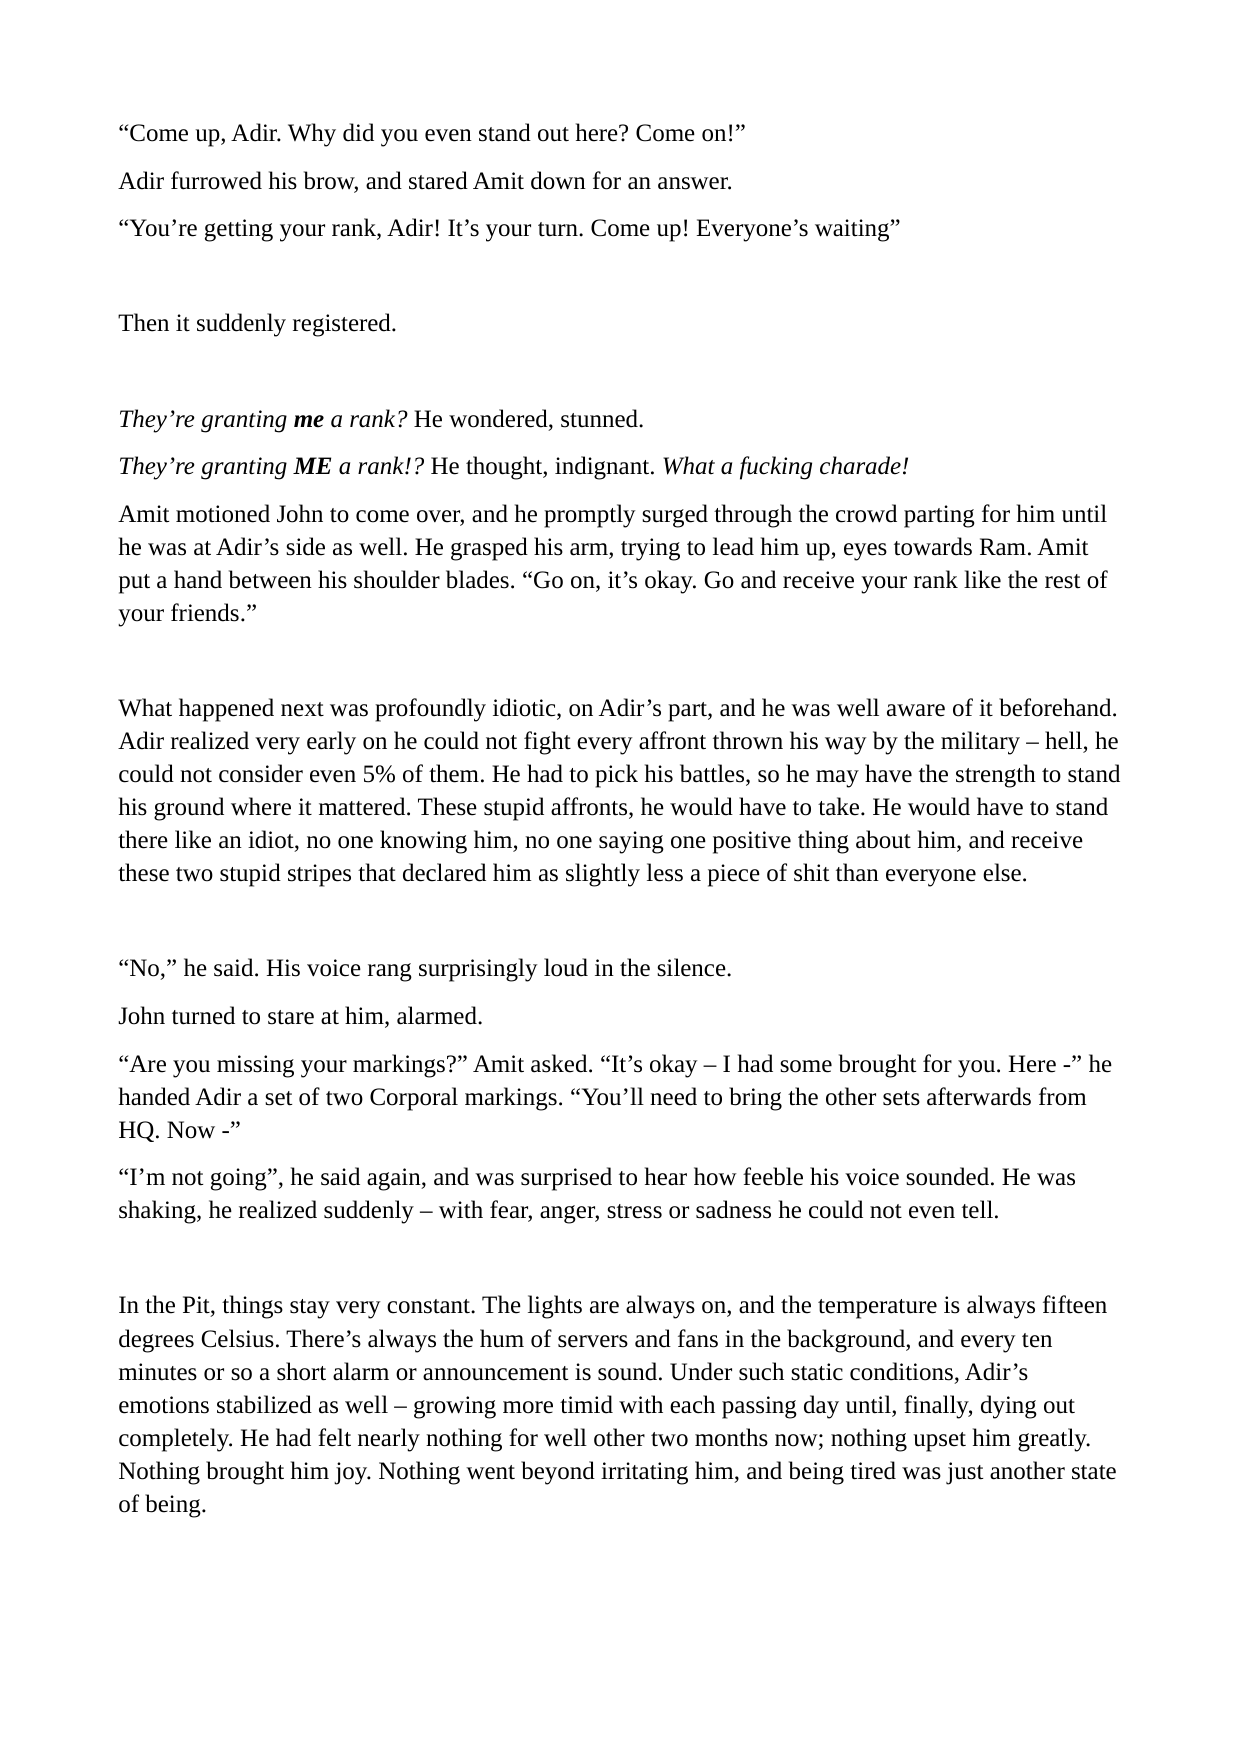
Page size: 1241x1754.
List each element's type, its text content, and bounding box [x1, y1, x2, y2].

text “No,” he said. His voice rang surprisingly loud in the silence. [118, 953, 1122, 982]
text Then it suddenly registered. [118, 308, 1122, 337]
text “Are you missing your markings?” Amit asked. “It’s okay – I had some brought for you. Here -” he handed Adir a set of two Corporal markings. “You’ll need to bring the other sets afterwards from HQ. Now -” [118, 1049, 1122, 1143]
text Amit motioned John to come over, and he promptly surged through the crowd parting for him until he was at Adir’s side as well. He grasped his arm, trying to lead him up, eyes towards Ram. Amit put a hand between his shoulder blades. “Go on, it’s okay. Go and receive your rank like the rest of your friends.” [118, 499, 1122, 627]
text In the Pit, things stay very constant. The lights are always on, and the temperature is always fifteen degrees Celsius. There’s always the hum of servers and fans in the background, and every ten minutes or so a short alarm or announcement is sound. Under such static conditions, Adir’s emotions stabilized as well – growing more timid with each passing day until, finally, dying out completely. He had felt nearly nothing for well other two months now; nothing upset him greatly. Nothing brought him joy. Nothing went beyond irritating him, and being tired was just another state of being. [118, 1291, 1122, 1517]
text “I’m not going”, he said again, and was surprised to hear how feeble his voice sounded. He was shaking, he realized suddenly – with fear, anger, stress or sadness he could not even tell. [118, 1162, 1122, 1224]
text Adir furrowed his brow, and stared Amit down for an answer. [118, 166, 1122, 194]
text What happened next was profoundly idiotic, on Adir’s part, and he was well aware of it beforehand. Adir realized very early on he could not fight every affront thrown his way by the military – hell, he could not consider even 5% of them. He had to pick his battles, so he may have the strength to stand his ground where it mattered. These stupid affronts, he would have to take. He would have to stand there like an idiot, no one knowing him, no one saying one positive thing about him, and receive these two stupid stripes that declared him as slightly less a piece of shit than everyone else. [118, 693, 1122, 887]
text John turned to stare at him, alarmed. [118, 1001, 1122, 1030]
text “Come up, Adir. Why did you even stand out here? Come on!” [118, 118, 1122, 147]
text They’re granting me a rank? He wondered, stunned. [118, 404, 1122, 432]
text They’re granting ME a rank!? He thought, indignant. What a fucking charade! [118, 451, 1122, 480]
text “You’re getting your rank, Adir! It’s your turn. Come up! Everyone’s waiting” [118, 213, 1122, 242]
